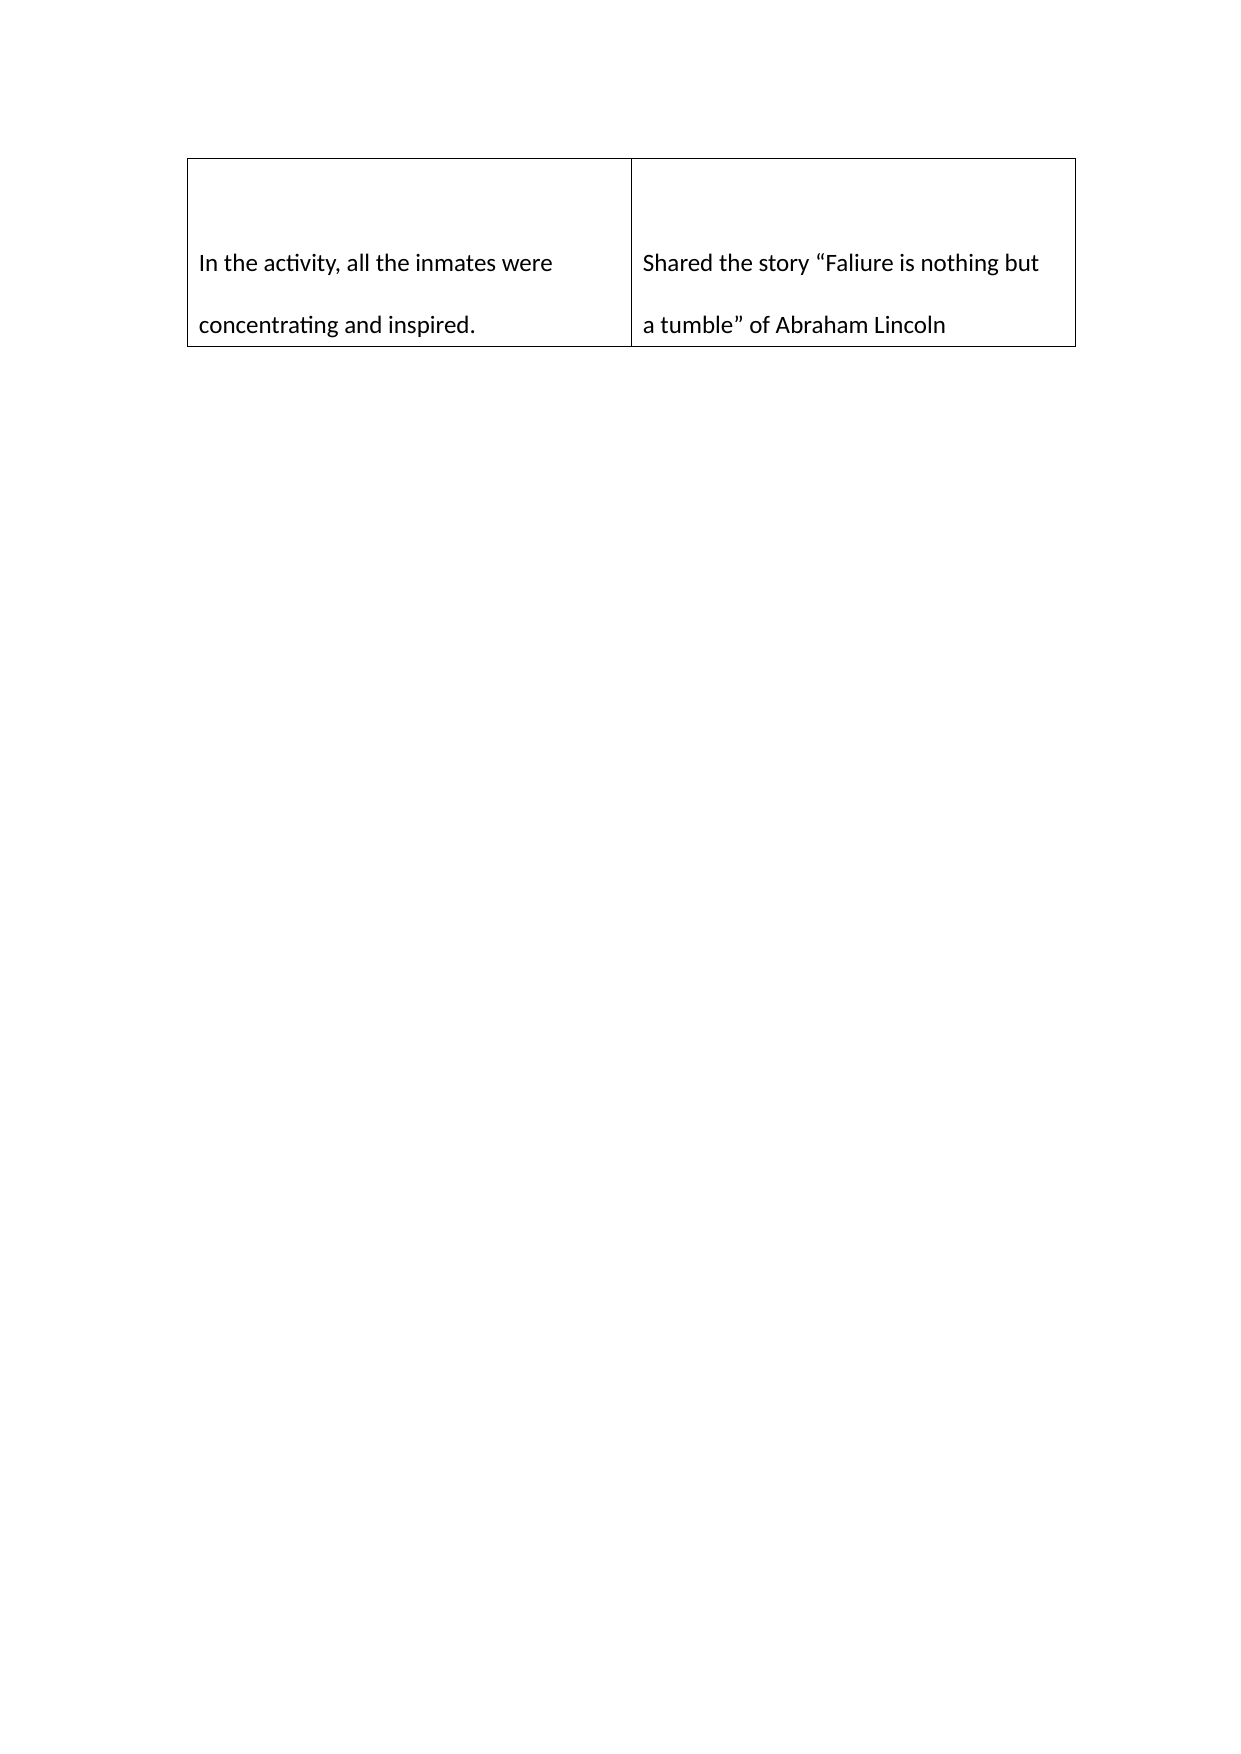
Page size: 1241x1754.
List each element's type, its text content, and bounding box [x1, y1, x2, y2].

table_cell Shared the story “Faliure is nothing but a tumble” of Abraham Lincoln [632, 159, 1075, 346]
table_cell In the activity, all the inmates were concentrating and inspired. [188, 159, 631, 346]
